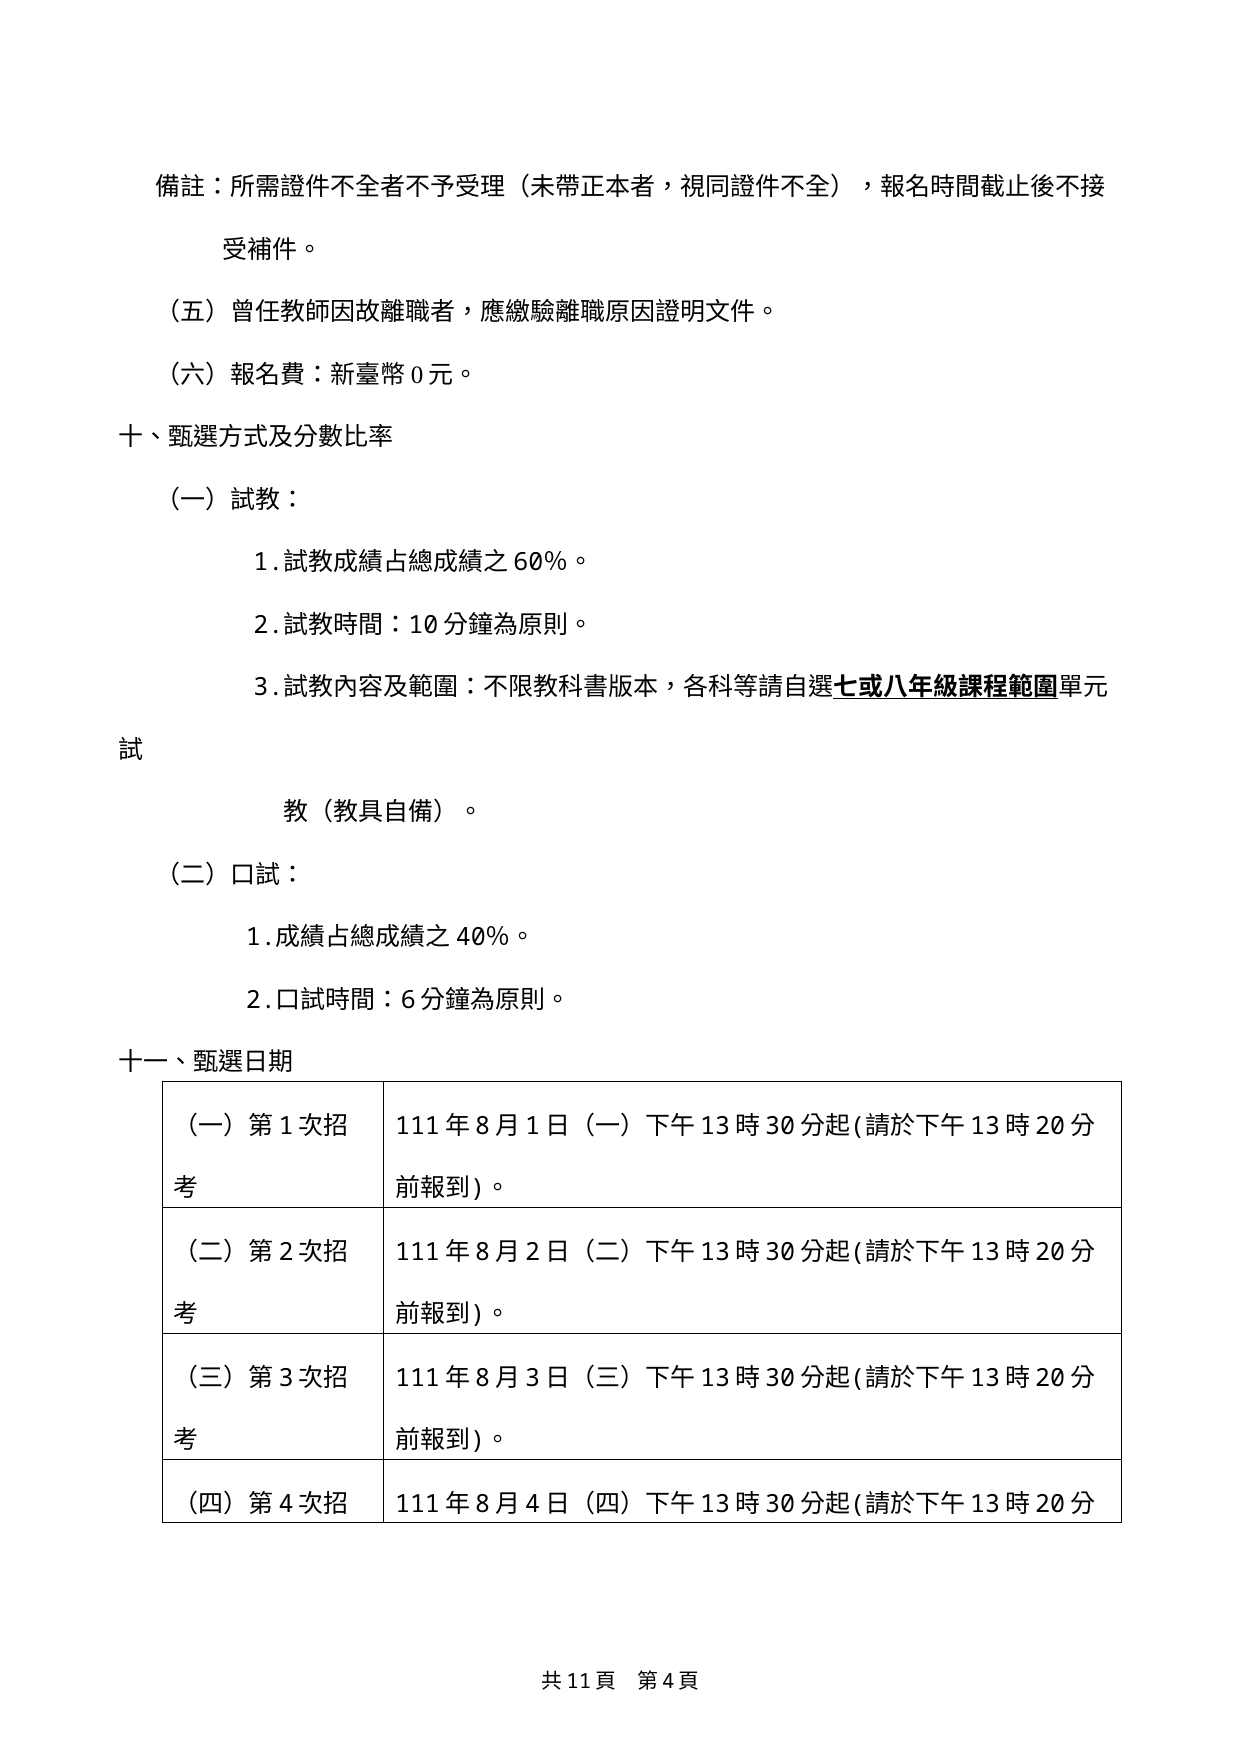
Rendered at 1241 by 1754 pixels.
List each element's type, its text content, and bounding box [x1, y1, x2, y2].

text （六）報名費：新臺幣0元。 [156, 331, 1122, 393]
table_cell 111年8月2日（二）下午13時30分起(請於下午13時20分前報到)。 [384, 1208, 1121, 1333]
text 1.成績占總成績之40％。 [156, 893, 1122, 956]
table_header （一）第1次招考 [163, 1082, 383, 1207]
table_cell （三）第3次招考 [163, 1334, 383, 1459]
text 2.試教時間：10分鐘為原則。 [118, 581, 1122, 643]
text （二）口試： [156, 831, 1122, 893]
text 十、甄選方式及分數比率 [118, 393, 1122, 456]
text 備註：所需證件不全者不予受理（未帶正本者，視同證件不全），報名時間截止後不接受補件。 [156, 143, 1122, 268]
text 1.試教成績占總成績之60％。 [118, 518, 1122, 581]
text 教（教具自備）。 [118, 768, 1122, 831]
text （五）曾任教師因故離職者，應繳驗離職原因證明文件。 [156, 268, 1122, 331]
table_cell 111年8月3日（三）下午13時30分起(請於下午13時20分前報到)。 [384, 1334, 1121, 1459]
table_header 111年8月1日（一）下午13時30分起(請於下午13時20分前報到)。 [384, 1082, 1121, 1207]
text 2.口試時間：6分鐘為原則。 [156, 956, 1122, 1018]
text 3.試教內容及範圍：不限教科書版本，各科等請自選七或八年級課程範圍單元試 [118, 643, 1122, 768]
table_cell 111年8月4日（四）下午13時30分起(請於下午13時20分 [384, 1460, 1121, 1522]
table_cell （二）第2次招考 [163, 1208, 383, 1333]
text 十一、甄選日期 [118, 1018, 1122, 1081]
table_cell （四）第4次招 [163, 1460, 383, 1522]
text （一）試教： [156, 456, 1122, 518]
